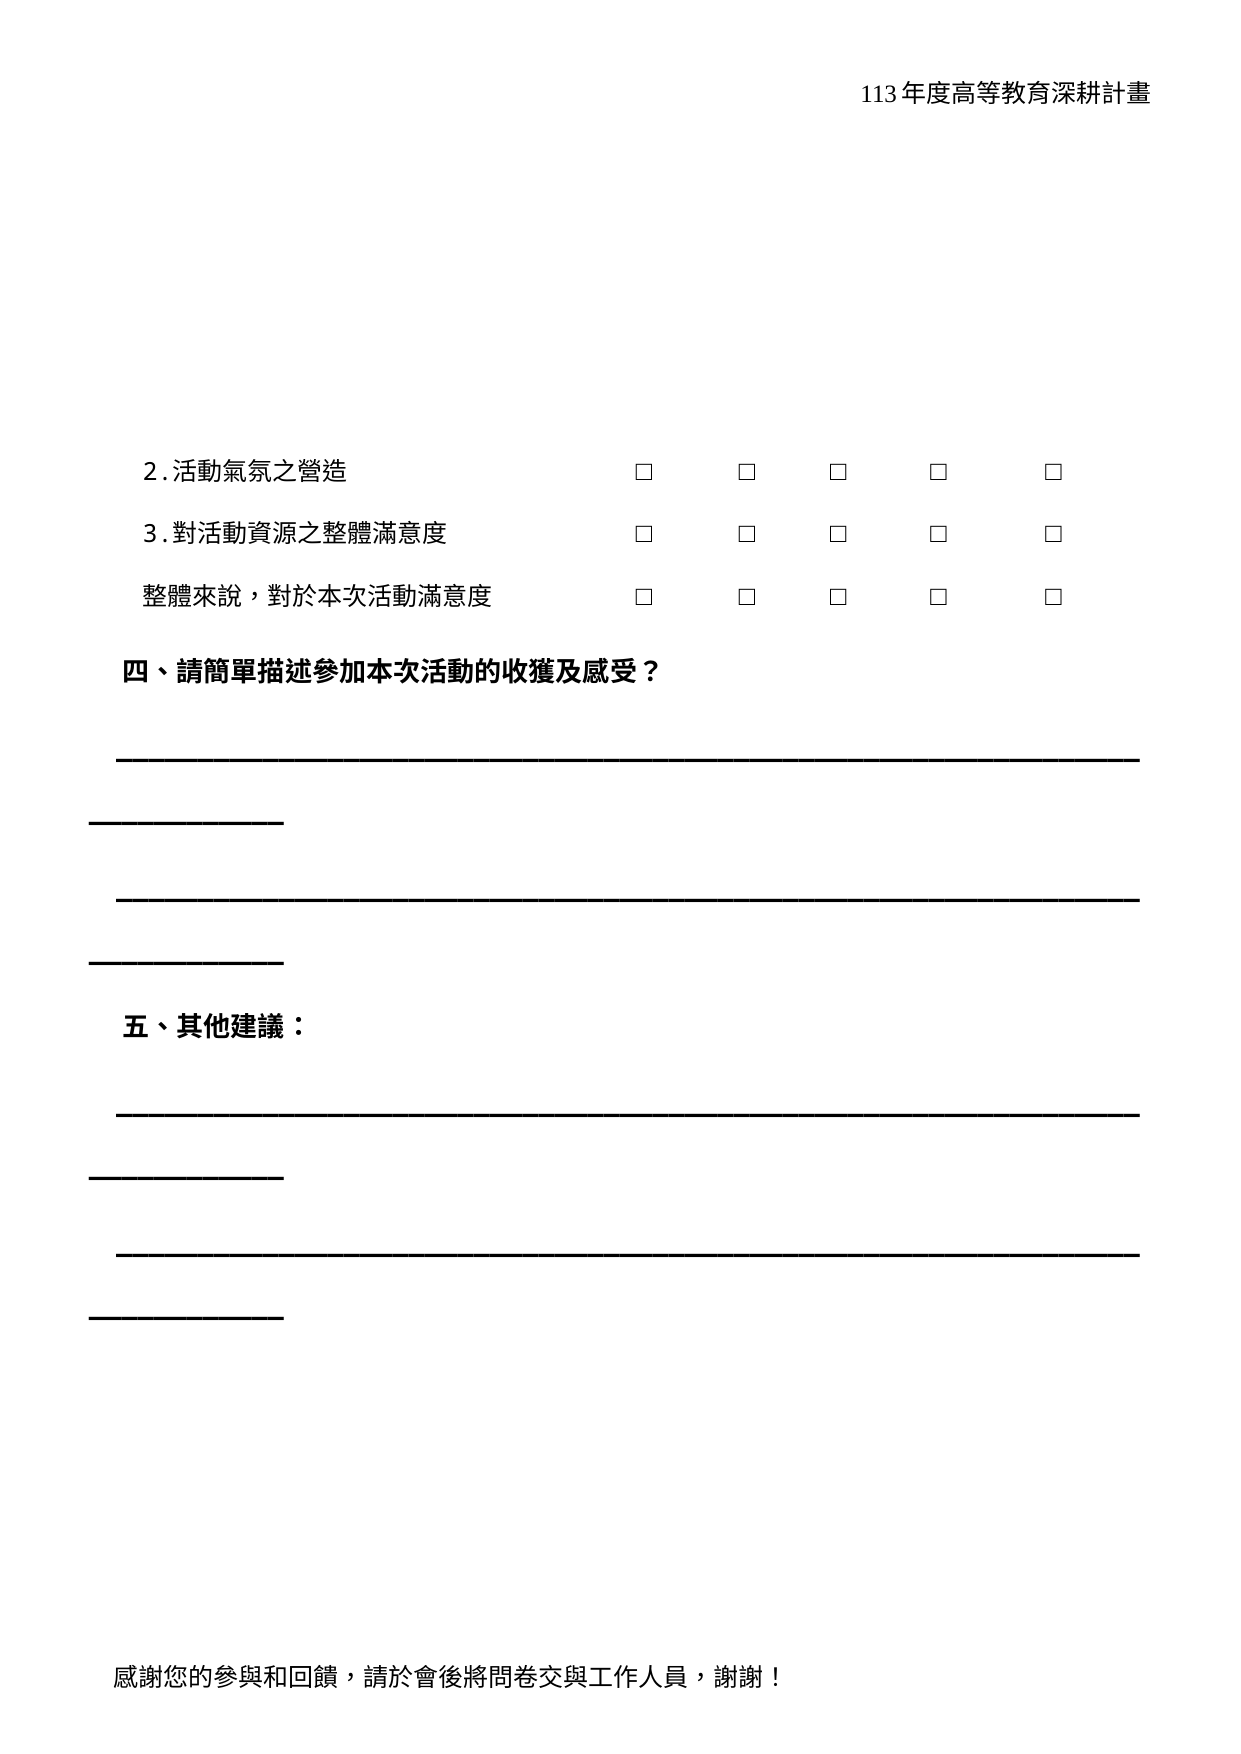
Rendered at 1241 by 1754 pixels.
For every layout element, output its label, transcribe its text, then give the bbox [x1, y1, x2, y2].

table_cell □ [994, 490, 1112, 553]
table_cell □ [994, 553, 1112, 615]
table_cell □ [794, 428, 882, 490]
table_cell □ [588, 428, 700, 490]
table_cell □ [700, 428, 794, 490]
table_cell □ [700, 553, 794, 615]
table_cell □ [994, 428, 1112, 490]
table_cell 3.對活動資源之整體滿意度 [119, 490, 587, 553]
text 五、其他建議： [122, 983, 1152, 1045]
table_cell 2.活動氣氛之營造 [119, 428, 587, 490]
table_cell □ [883, 428, 994, 490]
text ___________________________________________________________________________ [89, 1200, 1152, 1325]
text ___________________________________________________________________________ [89, 705, 1152, 830]
text ___________________________________________________________________________ [89, 845, 1152, 970]
text 四、請簡單描述參加本次活動的收獲及感受？ [122, 628, 1152, 690]
table_cell □ [883, 553, 994, 615]
table_cell 整體來說，對於本次活動滿意度 [119, 553, 587, 615]
table_cell □ [588, 553, 700, 615]
table_cell □ [883, 490, 994, 553]
table_cell □ [588, 490, 700, 553]
table_cell □ [794, 553, 882, 615]
table_cell □ [794, 490, 882, 553]
text ___________________________________________________________________________ [89, 1060, 1152, 1185]
table_cell □ [700, 490, 794, 553]
